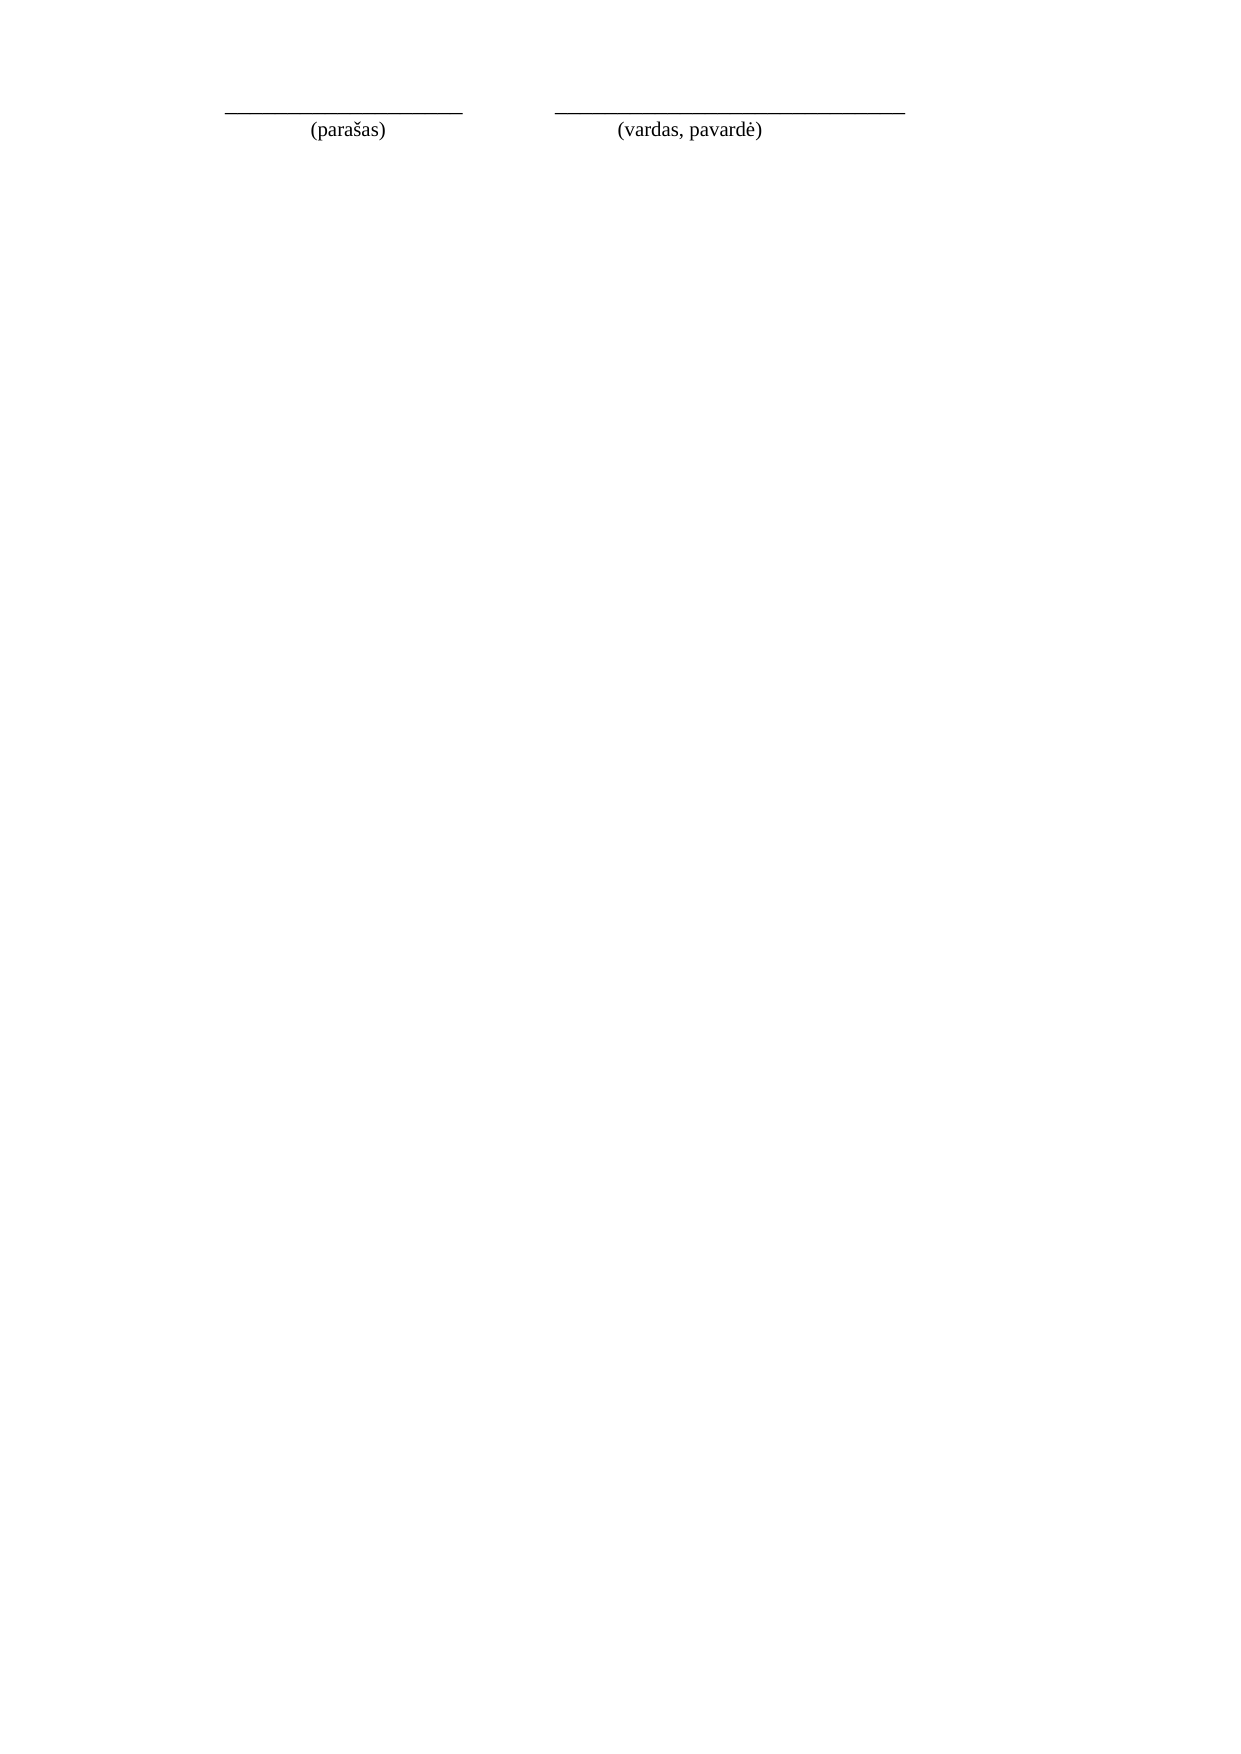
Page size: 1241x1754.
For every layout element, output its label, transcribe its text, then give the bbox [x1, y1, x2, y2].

text (parašas) (vardas, pavardė) [150, 117, 1103, 141]
text ___________________ ____________________________ [150, 88, 1148, 117]
